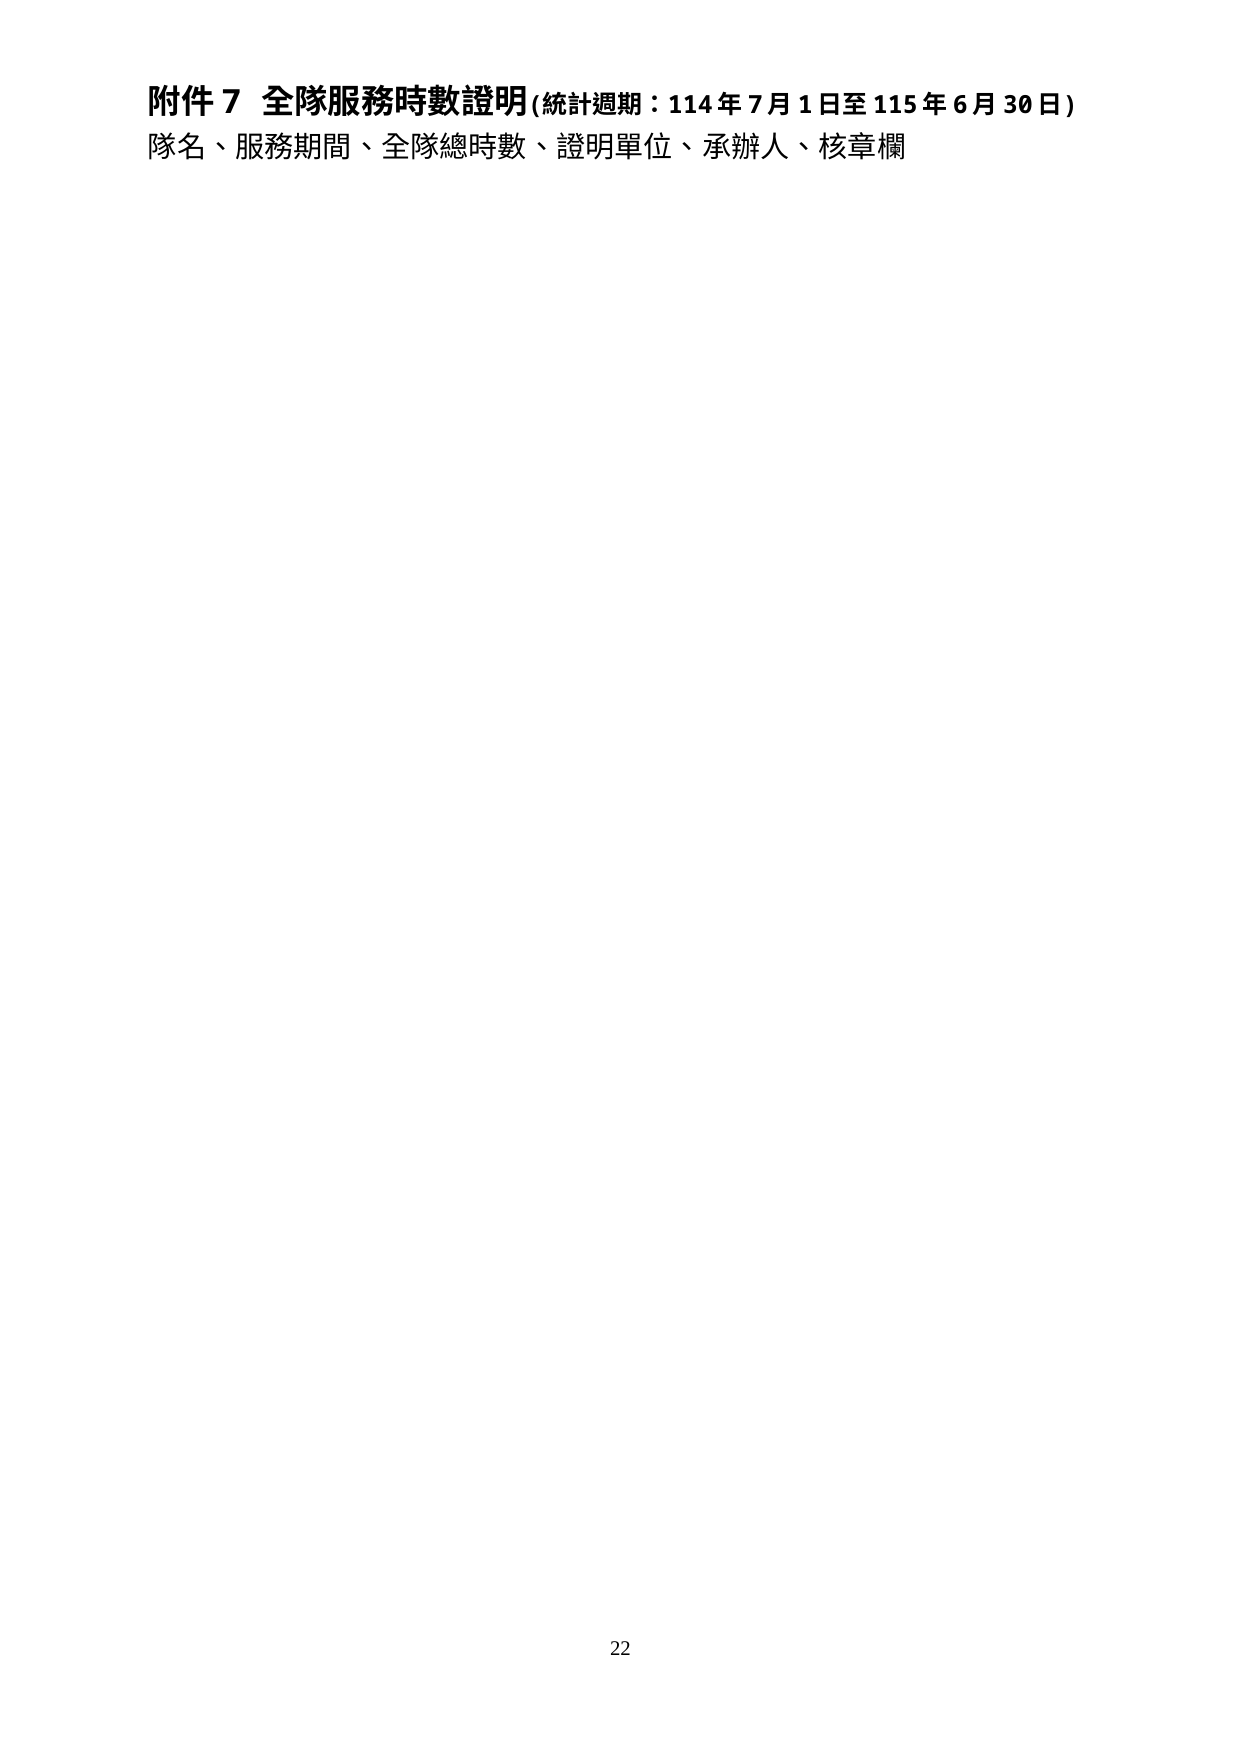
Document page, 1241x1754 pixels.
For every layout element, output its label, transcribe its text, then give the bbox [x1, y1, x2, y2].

text 隊名、服務期間、全隊總時數、證明單位、承辦人、核章欄 [148, 123, 1092, 166]
text 附件7 全隊服務時數證明(統計週期：114年7月1日至115年6月30日) [148, 75, 1092, 123]
